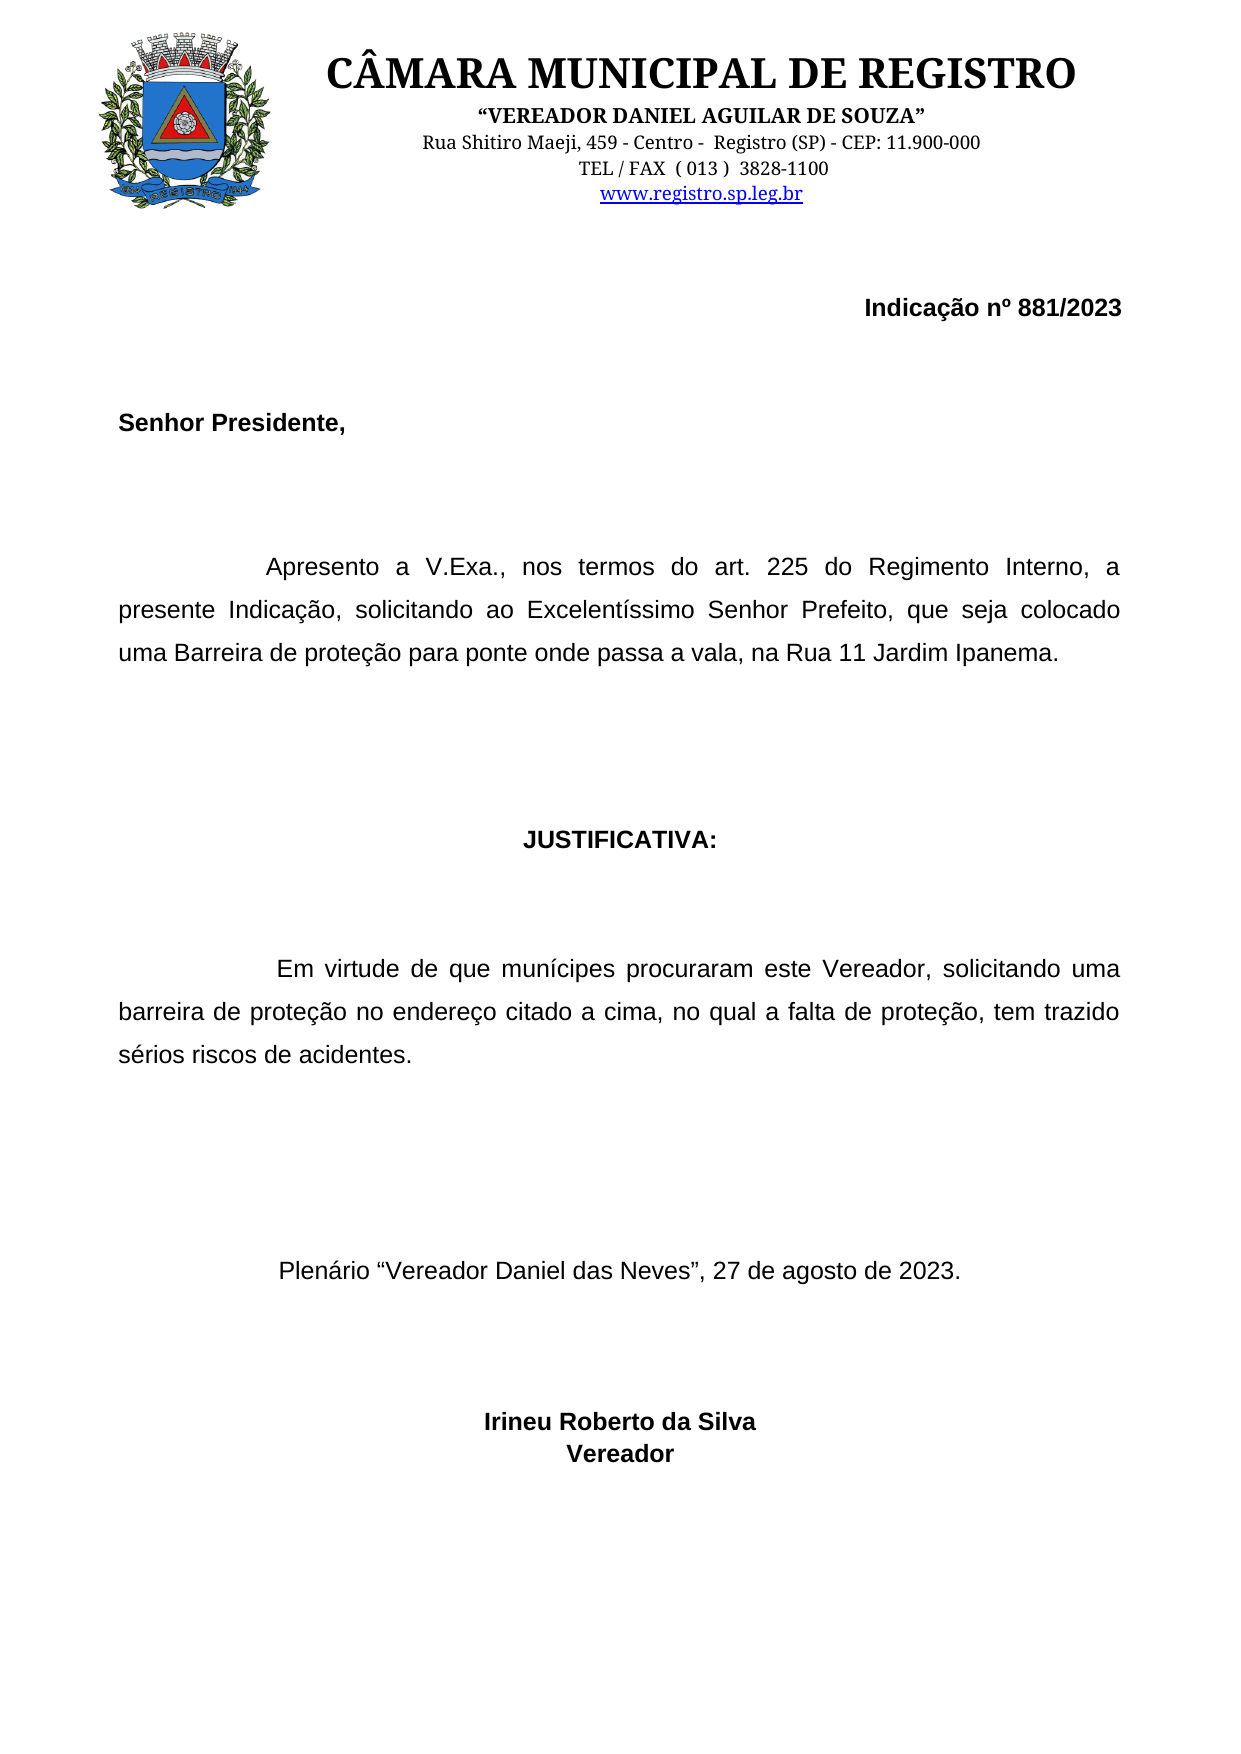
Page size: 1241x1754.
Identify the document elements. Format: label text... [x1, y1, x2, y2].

text Irineu Roberto da Silva [118, 1405, 1122, 1436]
text Apresento a V.Exa., nos termos do art. 225 do Regimento Interno, a presente Indicação, solicitando ao Excelentíssimo Senhor Prefeito, que seja colocado uma Barreira de proteção para ponte onde passa a vala, na Rua 11 Jardim Ipanema. [118, 552, 1122, 667]
text Vereador [118, 1436, 1122, 1467]
text Plenário “Vereador Daniel das Neves”, 27 de agosto de 2023. [118, 1256, 1122, 1285]
text JUSTIFICATIVA: [118, 825, 1122, 853]
text Em virtude de que munícipes procuraram este Vereador, solicitando uma barreira de proteção no endereço citado a cima, no qual a falta de proteção, tem trazido sérios riscos de acidentes. [118, 954, 1122, 1069]
text Indicação nº 881/2023 [118, 293, 1122, 322]
text Senhor Presidente, [118, 408, 1122, 437]
